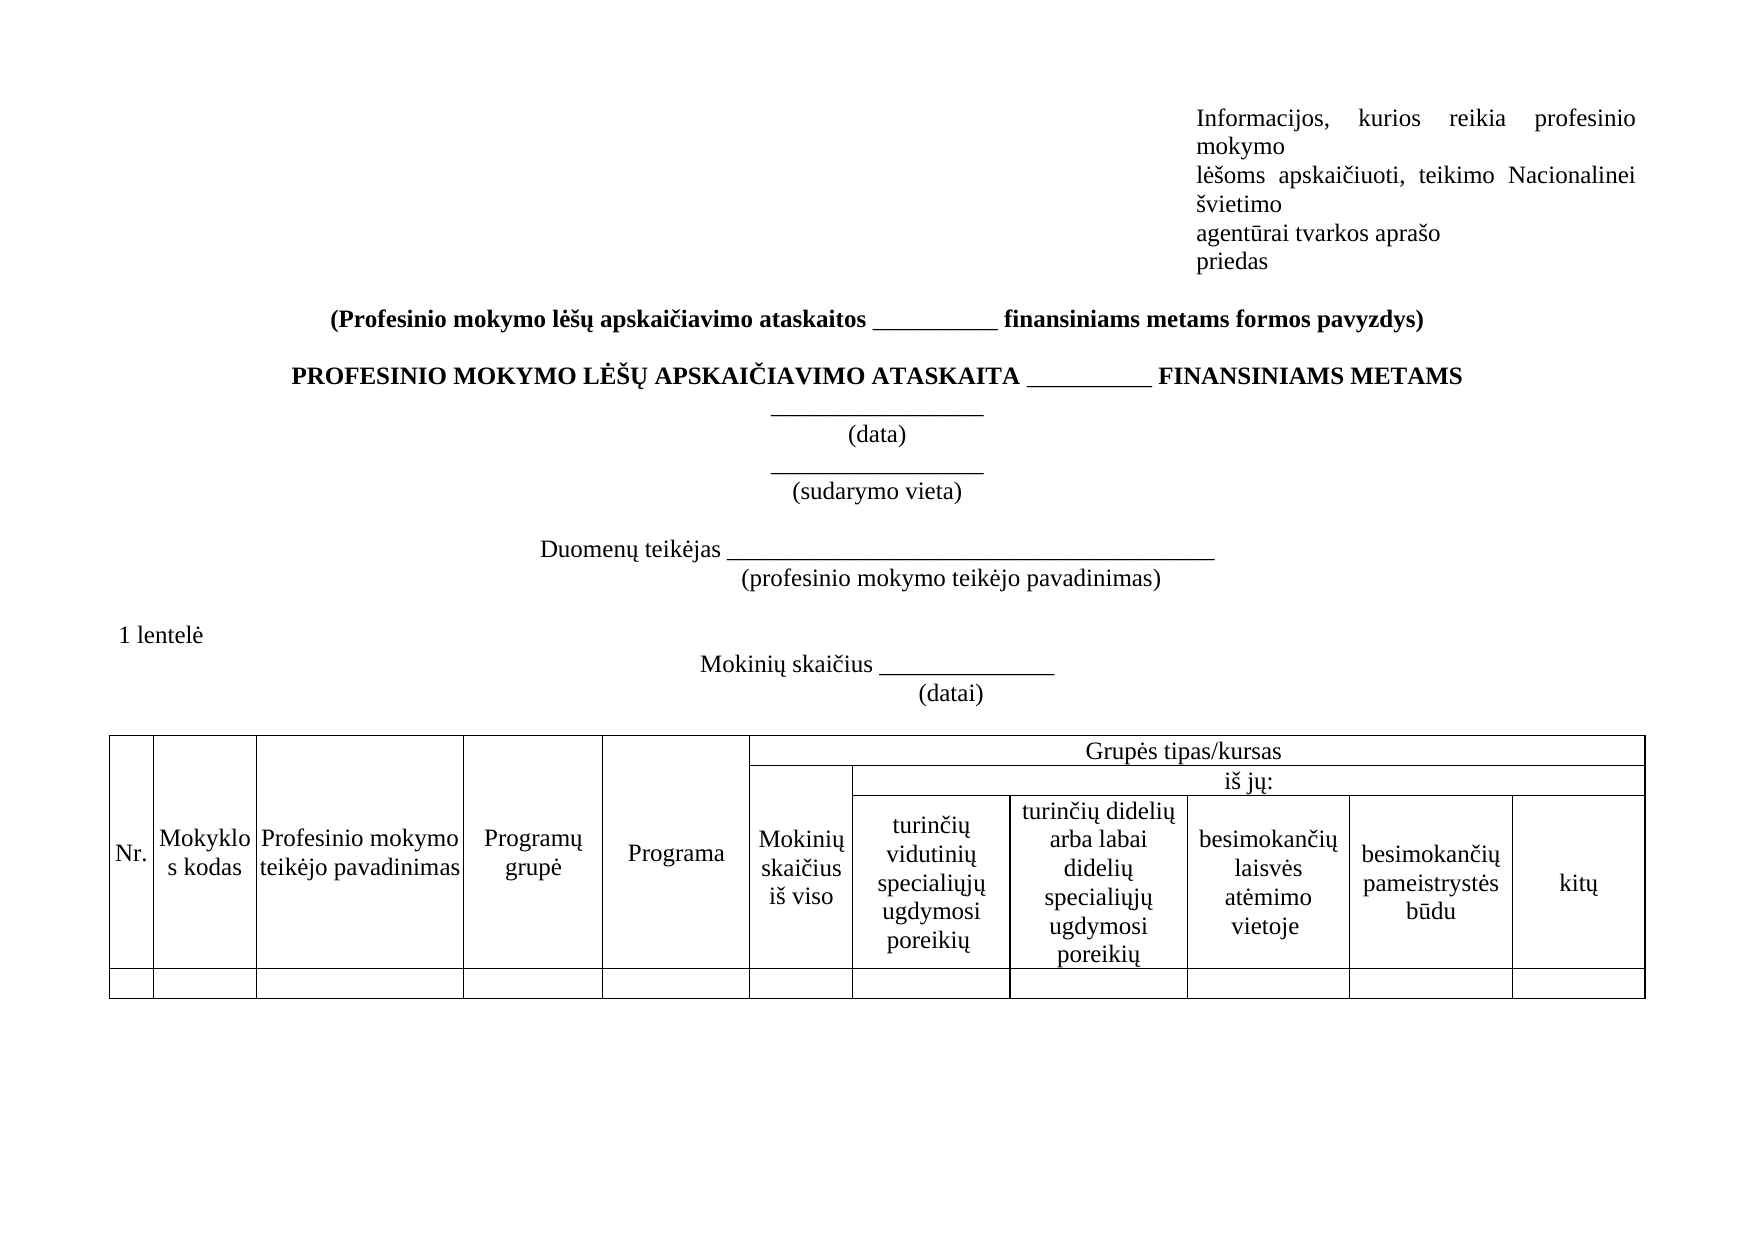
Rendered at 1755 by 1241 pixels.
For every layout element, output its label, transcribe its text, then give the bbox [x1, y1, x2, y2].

table_cell [603, 969, 749, 998]
table_cell [853, 969, 1009, 998]
table_cell iš jų: [853, 766, 1644, 795]
table_cell [110, 969, 153, 998]
table_cell [1513, 969, 1644, 998]
table_header Programų grupė [464, 736, 602, 968]
text (datai) [266, 678, 1636, 706]
text (sudarymo vieta) [118, 476, 1636, 505]
text priedas [1066, 246, 1636, 275]
text Profesinio mokymo lėšų apskaičiavimo ataskaita __________ finansiniams metams [118, 361, 1636, 390]
text Duomenų teikėjas _______________________________________ [118, 534, 1636, 563]
table_cell [1011, 969, 1187, 998]
text lėšoms apskaičiuoti, teikimo Nacionalinei švietimo [1196, 160, 1636, 218]
text (profesinio mokymo teikėjo pavadinimas) [266, 563, 1636, 591]
text 1 lentelė [118, 620, 1636, 649]
table_cell [257, 969, 463, 998]
text (Profesinio mokymo lėšų apskaičiavimo ataskaitos __________ finansiniams metams formos pavyzdys) [118, 304, 1636, 333]
table_cell besimokančių laisvės atėmimo vietoje [1188, 796, 1349, 968]
table_cell [1350, 969, 1512, 998]
table_header Programa [603, 736, 749, 968]
table_header Mokyklos kodas [154, 736, 256, 968]
text Informacijos, kurios reikia profesinio mokymo [1196, 103, 1636, 160]
table_cell turinčių didelių arba labai didelių specialiųjų ugdymosi poreikių [1011, 796, 1187, 968]
table_header Grupės tipas/kursas [750, 736, 1644, 765]
text Mokinių skaičius ______________ [118, 649, 1636, 678]
text (data) [118, 419, 1636, 448]
table_cell [1188, 969, 1349, 998]
table_cell [154, 969, 256, 998]
table_cell [750, 969, 852, 998]
table_cell Mokinių skaičius iš viso [750, 766, 852, 968]
text agentūrai tvarkos aprašo [1066, 218, 1636, 246]
table_header Nr. [110, 736, 153, 968]
text _________________ [118, 448, 1636, 476]
table_header Profesinio mokymo teikėjo pavadinimas [257, 736, 463, 968]
text _________________ [118, 390, 1636, 419]
table_cell kitų [1513, 796, 1644, 968]
table_cell turinčių vidutinių specialiųjų ugdymosi poreikių [853, 796, 1009, 968]
table_cell besimokančių pameistrystės būdu [1350, 796, 1512, 968]
table_cell [464, 969, 602, 998]
